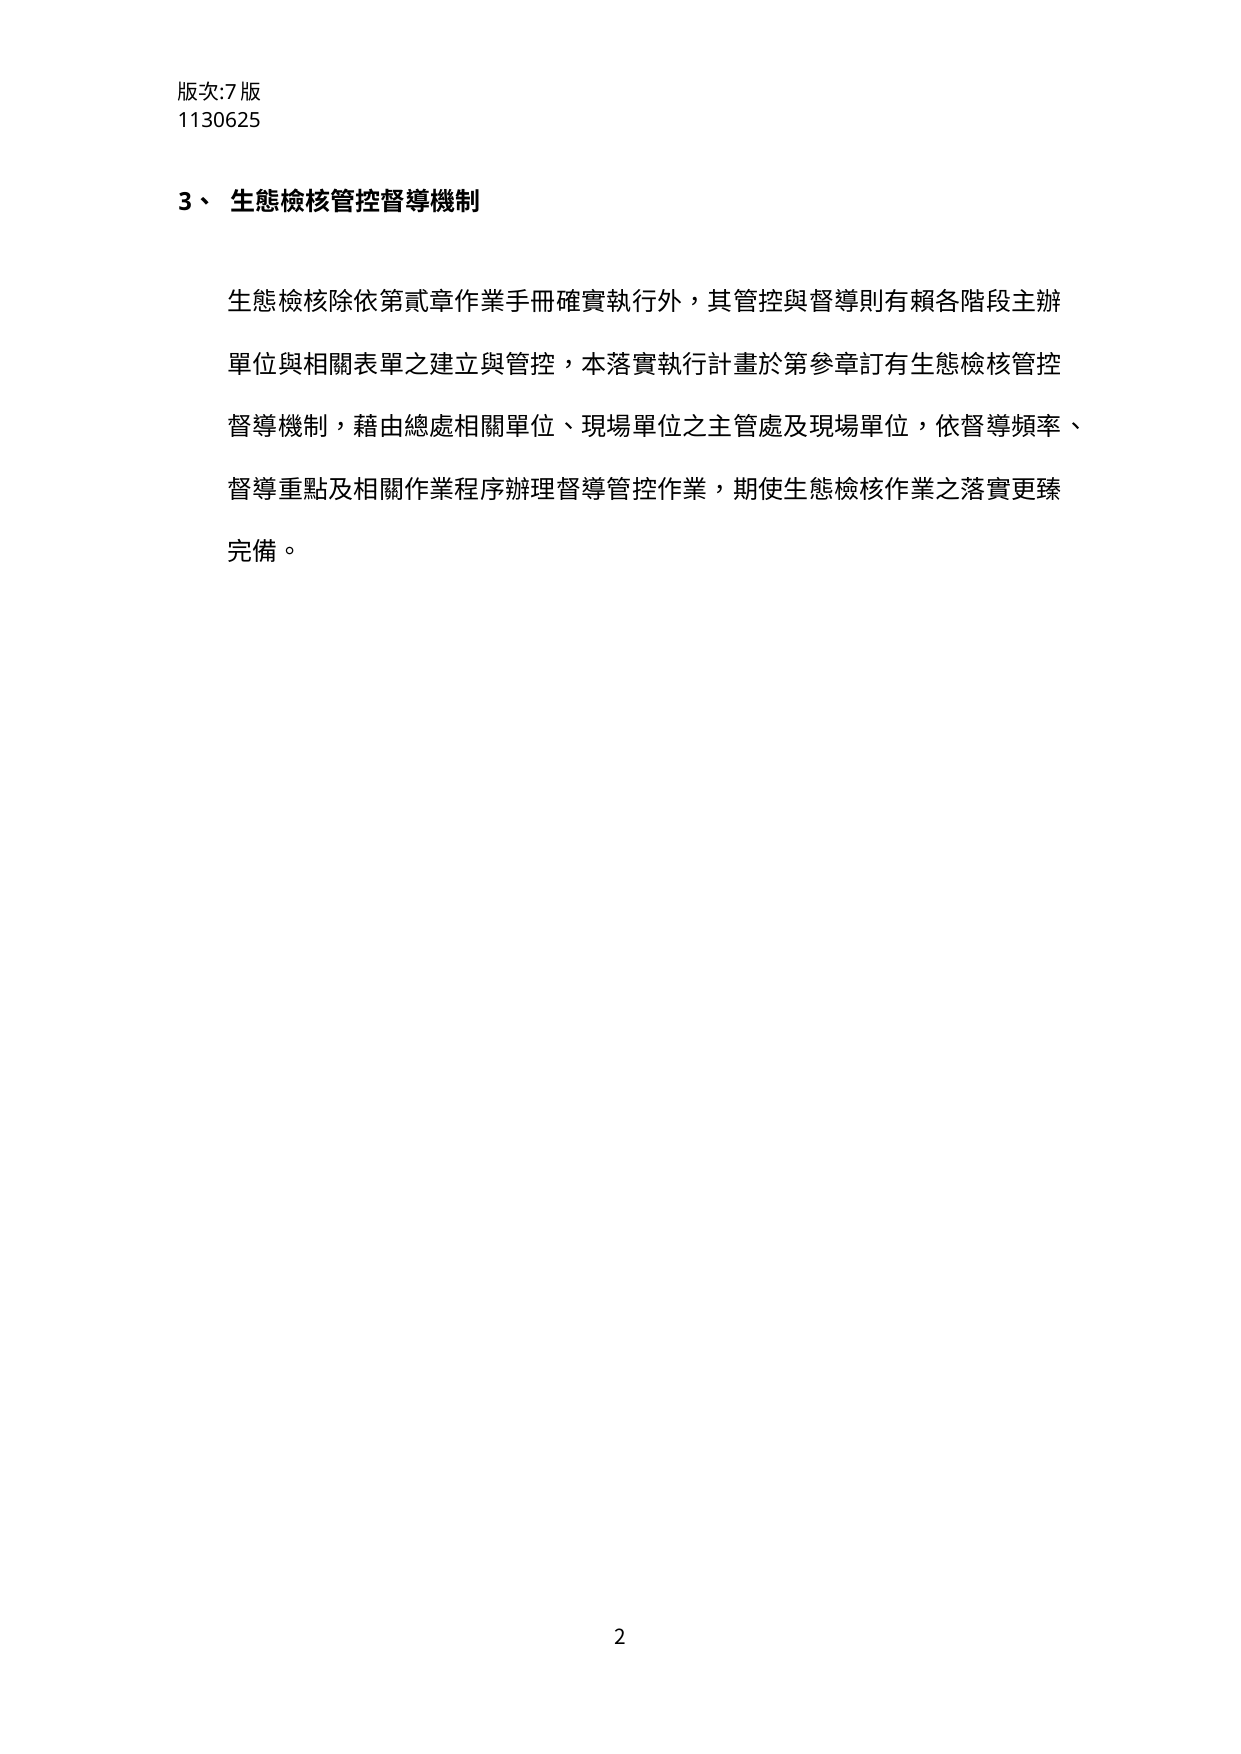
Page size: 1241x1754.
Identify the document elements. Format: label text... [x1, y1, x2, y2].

text 生態檢核除依第貳章作業手冊確實執行外，其管控與督導則有賴各階段主辦單位與相關表單之建立與管控，本落實執行計畫於第參章訂有生態檢核管控督導機制，藉由總處相關單位、現場單位之主管處及現場單位，依督導頻率、督導重點及相關作業程序辦理督導管控作業，期使生態檢核作業之落實更臻完備。 [227, 258, 1063, 571]
list 生態檢核管控督導機制 [177, 158, 1063, 221]
